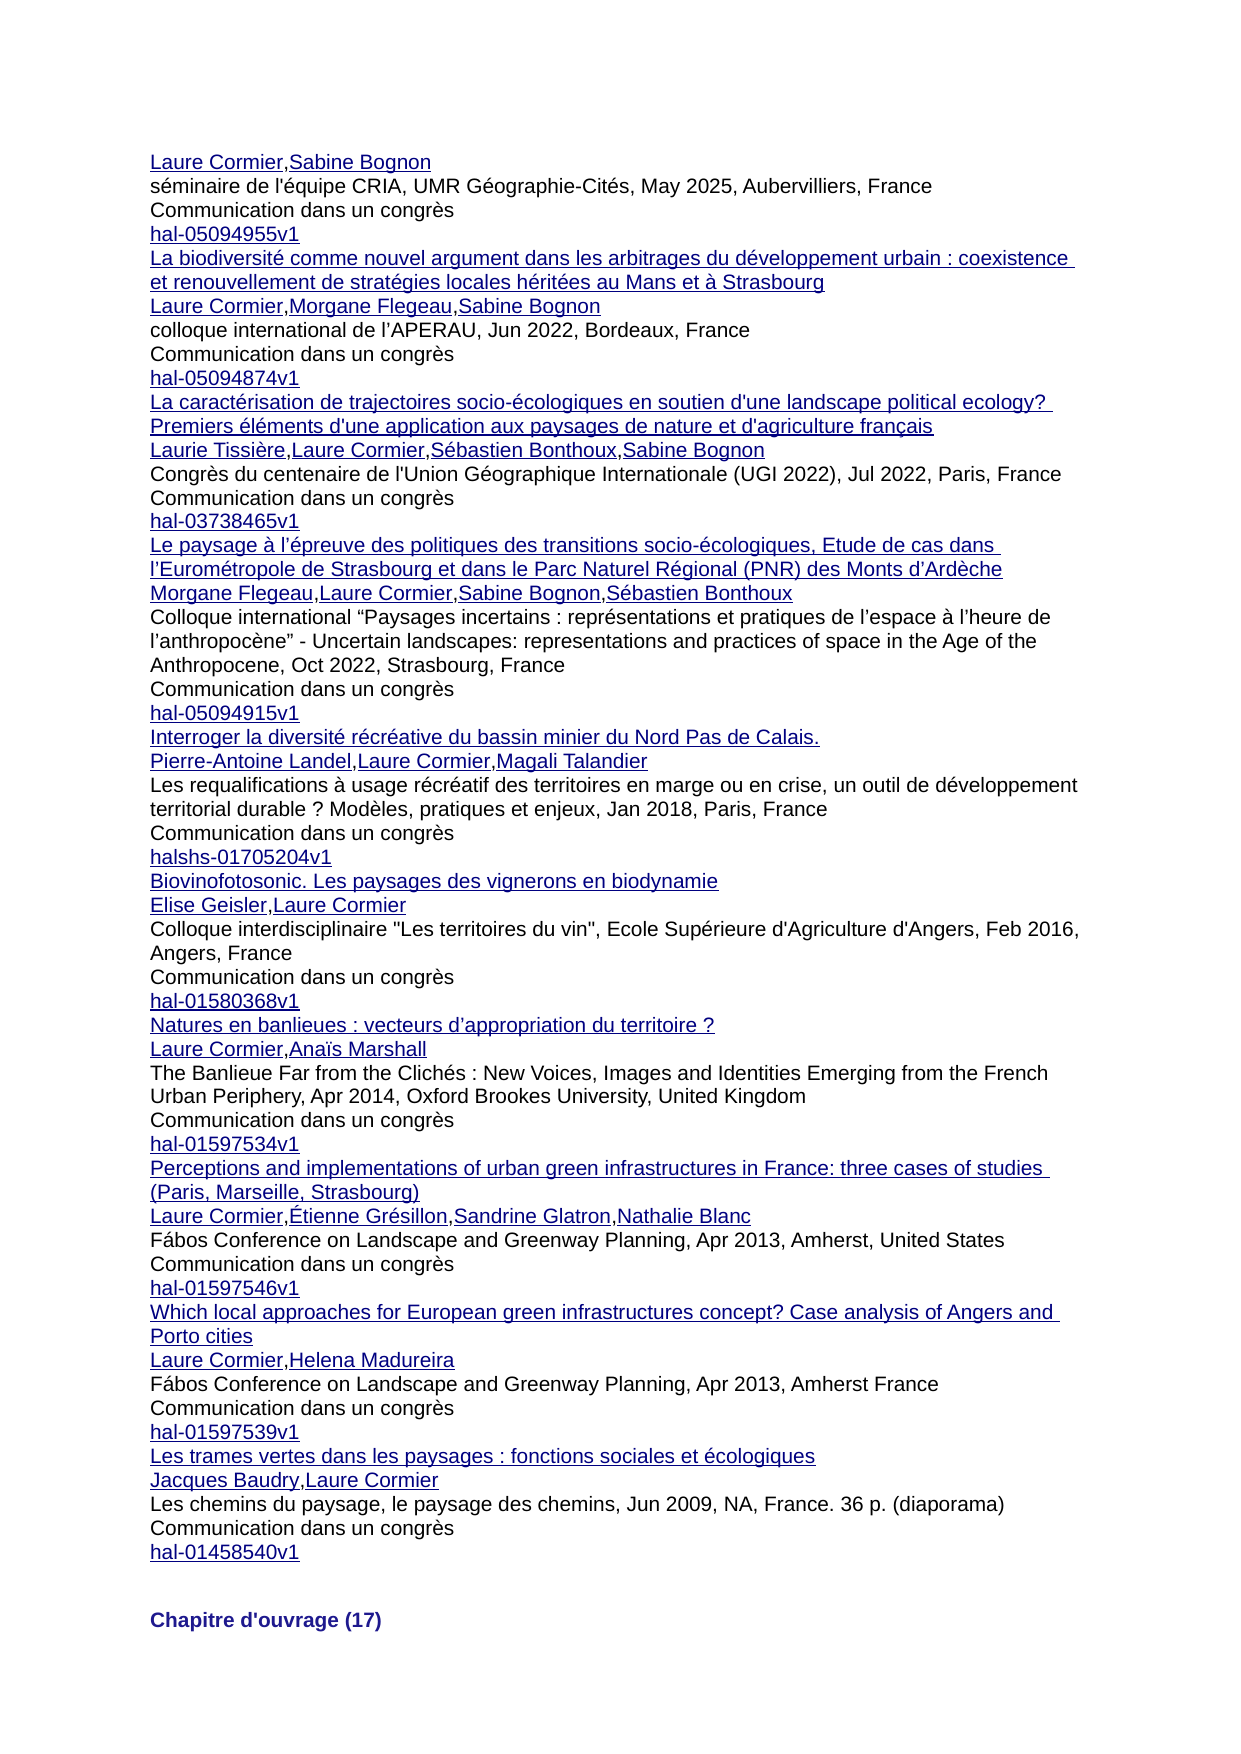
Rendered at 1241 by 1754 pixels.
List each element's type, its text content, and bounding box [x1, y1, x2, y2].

table_cell Interroger la diversité récréative du bassin minier du Nord Pas de Calais. Pierre-Antoine Landel,Laure Cormier,Magali Talandier Les requalifications à usage récréatif des territoires en marge ou en crise, un outil de développement territorial durable ? Modèles, pratiques et enjeux, Jan 2018, Paris, France Communication dans un congrès halshs-01705204v1 [150, 725, 1090, 869]
table_cell Which local approaches for European green infrastructures concept? Case analysis of Angers and Porto cities Laure Cormier,Helena Madureira Fábos Conference on Landscape and Greenway Planning, Apr 2013, Amherst France Communication dans un congrès hal-01597539v1 [150, 1300, 1090, 1444]
subtitle Chapitre d'ouvrage (17) [150, 1608, 1090, 1632]
table_cell Biovinofotosonic. Les paysages des vignerons en biodynamie Elise Geisler,Laure Cormier Colloque interdisciplinaire "Les territoires du vin", Ecole Supérieure d'Agriculture d'Angers, Feb 2016, Angers, France Communication dans un congrès hal-01580368v1 [150, 869, 1090, 1012]
table_cell Natures en banlieues : vecteurs d’appropriation du territoire ? Laure Cormier,Anaïs Marshall The Banlieue Far from the Clichés : New Voices, Images and Identities Emerging from the French Urban Periphery, Apr 2014, Oxford Brookes University, United Kingdom Communication dans un congrès hal-01597534v1 [150, 1013, 1090, 1156]
table_header Laure Cormier,Sabine Bognon séminaire de l'équipe CRIA, UMR Géographie-Cités, May 2025, Aubervilliers, France Communication dans un congrès hal-05094955v1 [150, 150, 1090, 246]
table_cell La biodiversité comme nouvel argument dans les arbitrages du développement urbain : coexistence et renouvellement de stratégies locales héritées au Mans et à Strasbourg Laure Cormier,Morgane Flegeau,Sabine Bognon colloque international de l’APERAU, Jun 2022, Bordeaux, France Communication dans un congrès hal-05094874v1 [150, 246, 1090, 389]
table_cell La caractérisation de trajectoires socio-écologiques en soutien d'une landscape political ecology? Premiers éléments d'une application aux paysages de nature et d'agriculture français Laurie Tissière,Laure Cormier,Sébastien Bonthoux,Sabine Bognon Congrès du centenaire de l'Union Géographique Internationale (UGI 2022), Jul 2022, Paris, France Communication dans un congrès hal-03738465v1 [150, 390, 1090, 533]
table_cell Les trames vertes dans les paysages : fonctions sociales et écologiques Jacques Baudry,Laure Cormier Les chemins du paysage, le paysage des chemins, Jun 2009, NA, France. 36 p. (diaporama) Communication dans un congrès hal-01458540v1 [150, 1444, 1090, 1563]
table_cell Perceptions and implementations of urban green infrastructures in France: three cases of studies (Paris, Marseille, Strasbourg) Laure Cormier,Étienne Grésillon,Sandrine Glatron,Nathalie Blanc Fábos Conference on Landscape and Greenway Planning, Apr 2013, Amherst, United States Communication dans un congrès hal-01597546v1 [150, 1156, 1090, 1300]
table_cell Le paysage à l’épreuve des politiques des transitions socio-écologiques, Etude de cas dans l’Eurométropole de Strasbourg et dans le Parc Naturel Régional (PNR) des Monts d’Ardèche Morgane Flegeau,Laure Cormier,Sabine Bognon,Sébastien Bonthoux Colloque international “Paysages incertains : représentations et pratiques de l’espace à l’heure de l’anthropocène” - Uncertain landscapes: representations and practices of space in the Age of the Anthropocene, Oct 2022, Strasbourg, France Communication dans un congrès hal-05094915v1 [150, 533, 1090, 725]
